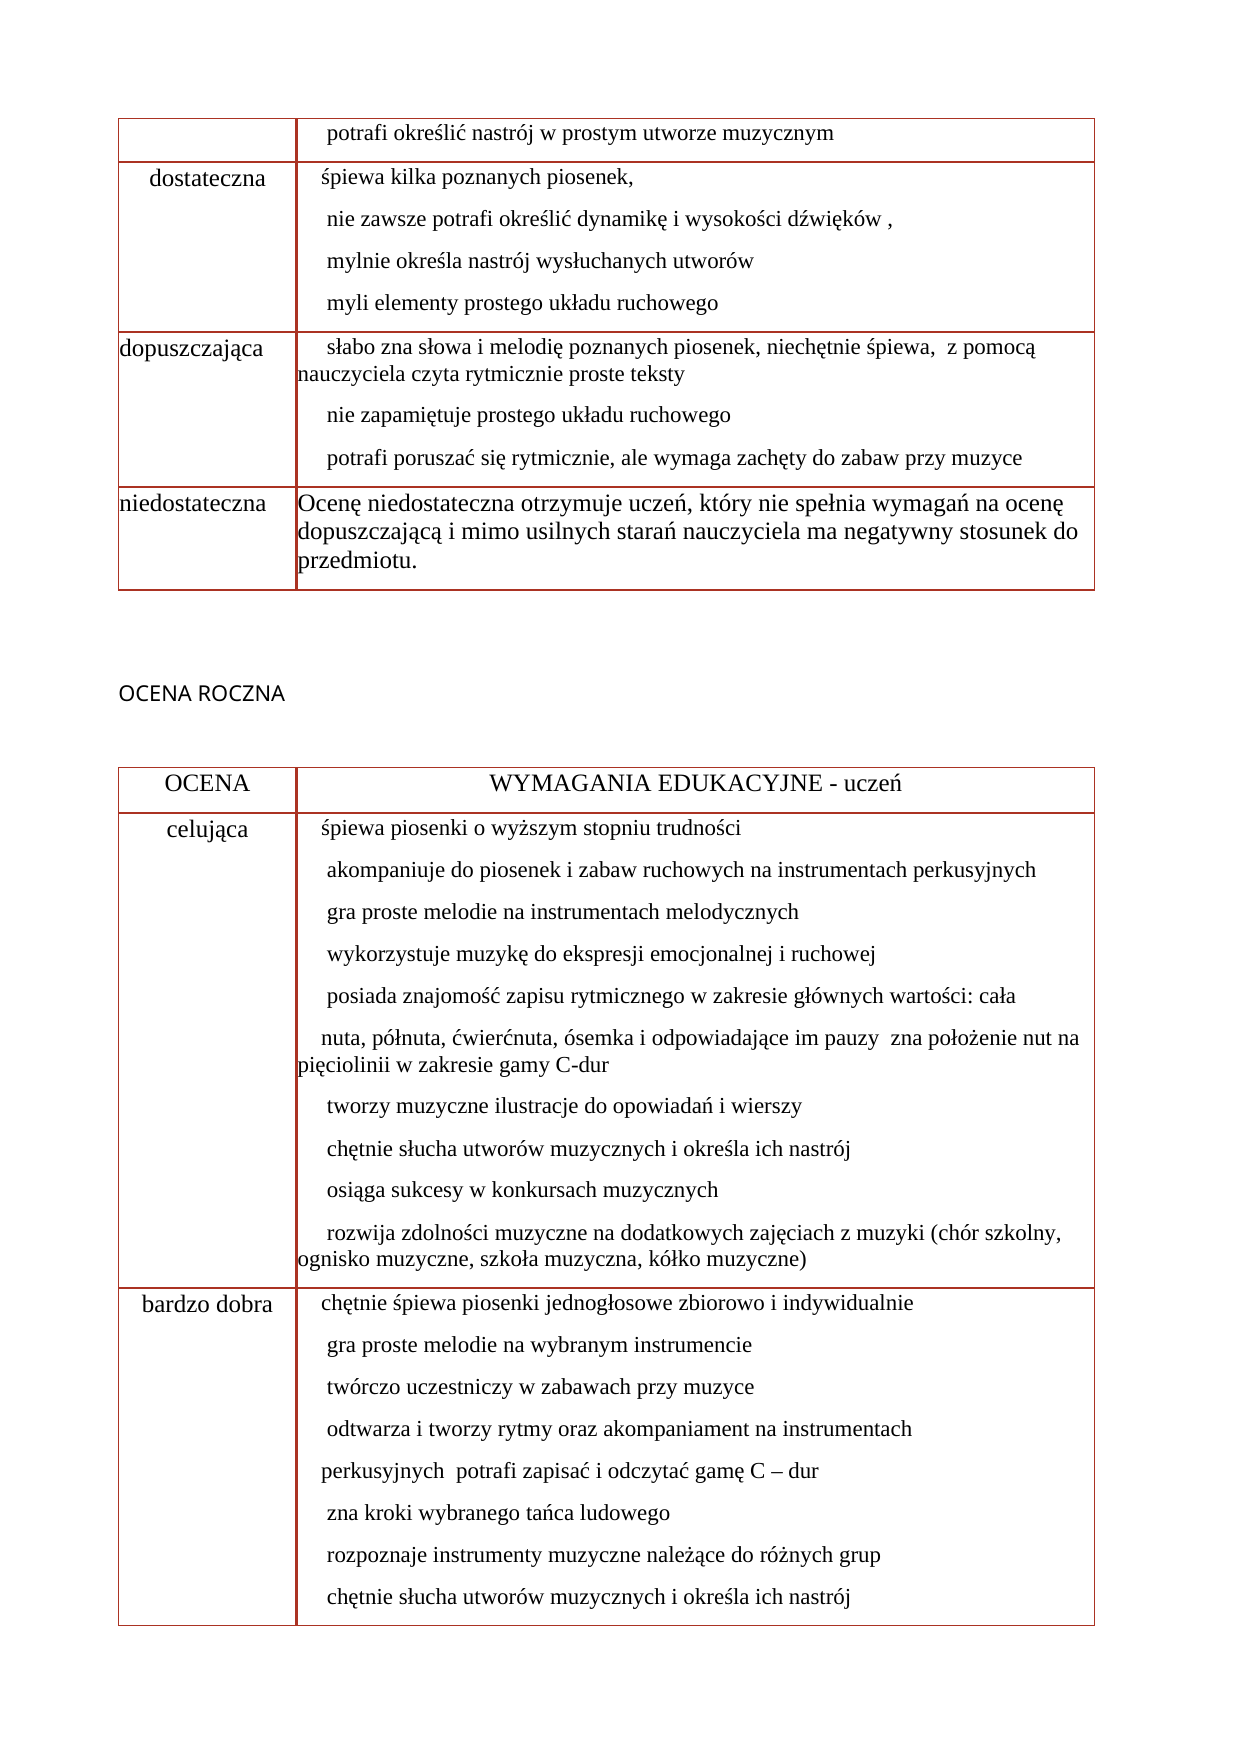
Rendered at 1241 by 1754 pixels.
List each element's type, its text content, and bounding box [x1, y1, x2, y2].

table_cell dopuszczająca [119, 333, 295, 486]
table_cell dostateczna [119, 163, 295, 331]
text OCENA ROCZNA [118, 678, 1122, 708]
table_cell Ocenę niedostateczna otrzymuje uczeń, który nie spełnia wymagań na ocenę dopuszczającą i mimo usilnych starań nauczyciela ma negatywny stosunek do przedmiotu. [298, 488, 1094, 589]
table_cell  słabo zna słowa i melodię poznanych piosenek, niechętnie śpiewa, z pomocą nauczyciela czyta rytmicznie proste teksty  nie zapamiętuje prostego układu ruchowego  potrafi poruszać się rytmicznie, ale wymaga zachęty do zabaw przy muzyce [298, 333, 1094, 486]
table_cell niedostateczna [119, 488, 295, 589]
table_cell  śpiewa piosenki o wyższym stopniu trudności  akompaniuje do piosenek i zabaw ruchowych na instrumentach perkusyjnych  gra proste melodie na instrumentach melodycznych  wykorzystuje muzykę do ekspresji emocjonalnej i ruchowej  posiada znajomość zapisu rytmicznego w zakresie głównych wartości: cała  nuta, półnuta, ćwierćnuta, ósemka i odpowiadające im pauzy zna położenie nut na pięciolinii w zakresie gamy C-dur  tworzy muzyczne ilustracje do opowiadań i wierszy  chętnie słucha utworów muzycznych i określa ich nastrój  osiąga sukcesy w konkursach muzycznych  rozwija zdolności muzyczne na dodatkowych zajęciach z muzyki (chór szkolny, ognisko muzyczne, szkoła muzyczna, kółko muzyczne) [298, 814, 1094, 1287]
table_header WYMAGANIA EDUKACYJNE - uczeń [298, 768, 1094, 812]
table_cell [119, 119, 295, 161]
table_cell bardzo dobra [119, 1289, 295, 1625]
table_cell  chętnie śpiewa piosenki jednogłosowe zbiorowo i indywidualnie  gra proste melodie na wybranym instrumencie  twórczo uczestniczy w zabawach przy muzyce  odtwarza i tworzy rytmy oraz akompaniament na instrumentach  perkusyjnych potrafi zapisać i odczytać gamę C – dur  zna kroki wybranego tańca ludowego  rozpoznaje instrumenty muzyczne należące do różnych grup  chętnie słucha utworów muzycznych i określa ich nastrój [298, 1289, 1094, 1625]
table_cell  śpiewa kilka poznanych piosenek,  nie zawsze potrafi określić dynamikę i wysokości dźwięków ,  mylnie określa nastrój wysłuchanych utworów  myli elementy prostego układu ruchowego [298, 163, 1094, 331]
table_cell celująca [119, 814, 295, 1287]
table_cell  potrafi określić nastrój w prostym utworze muzycznym [298, 119, 1094, 161]
table_header OCENA [119, 768, 295, 812]
